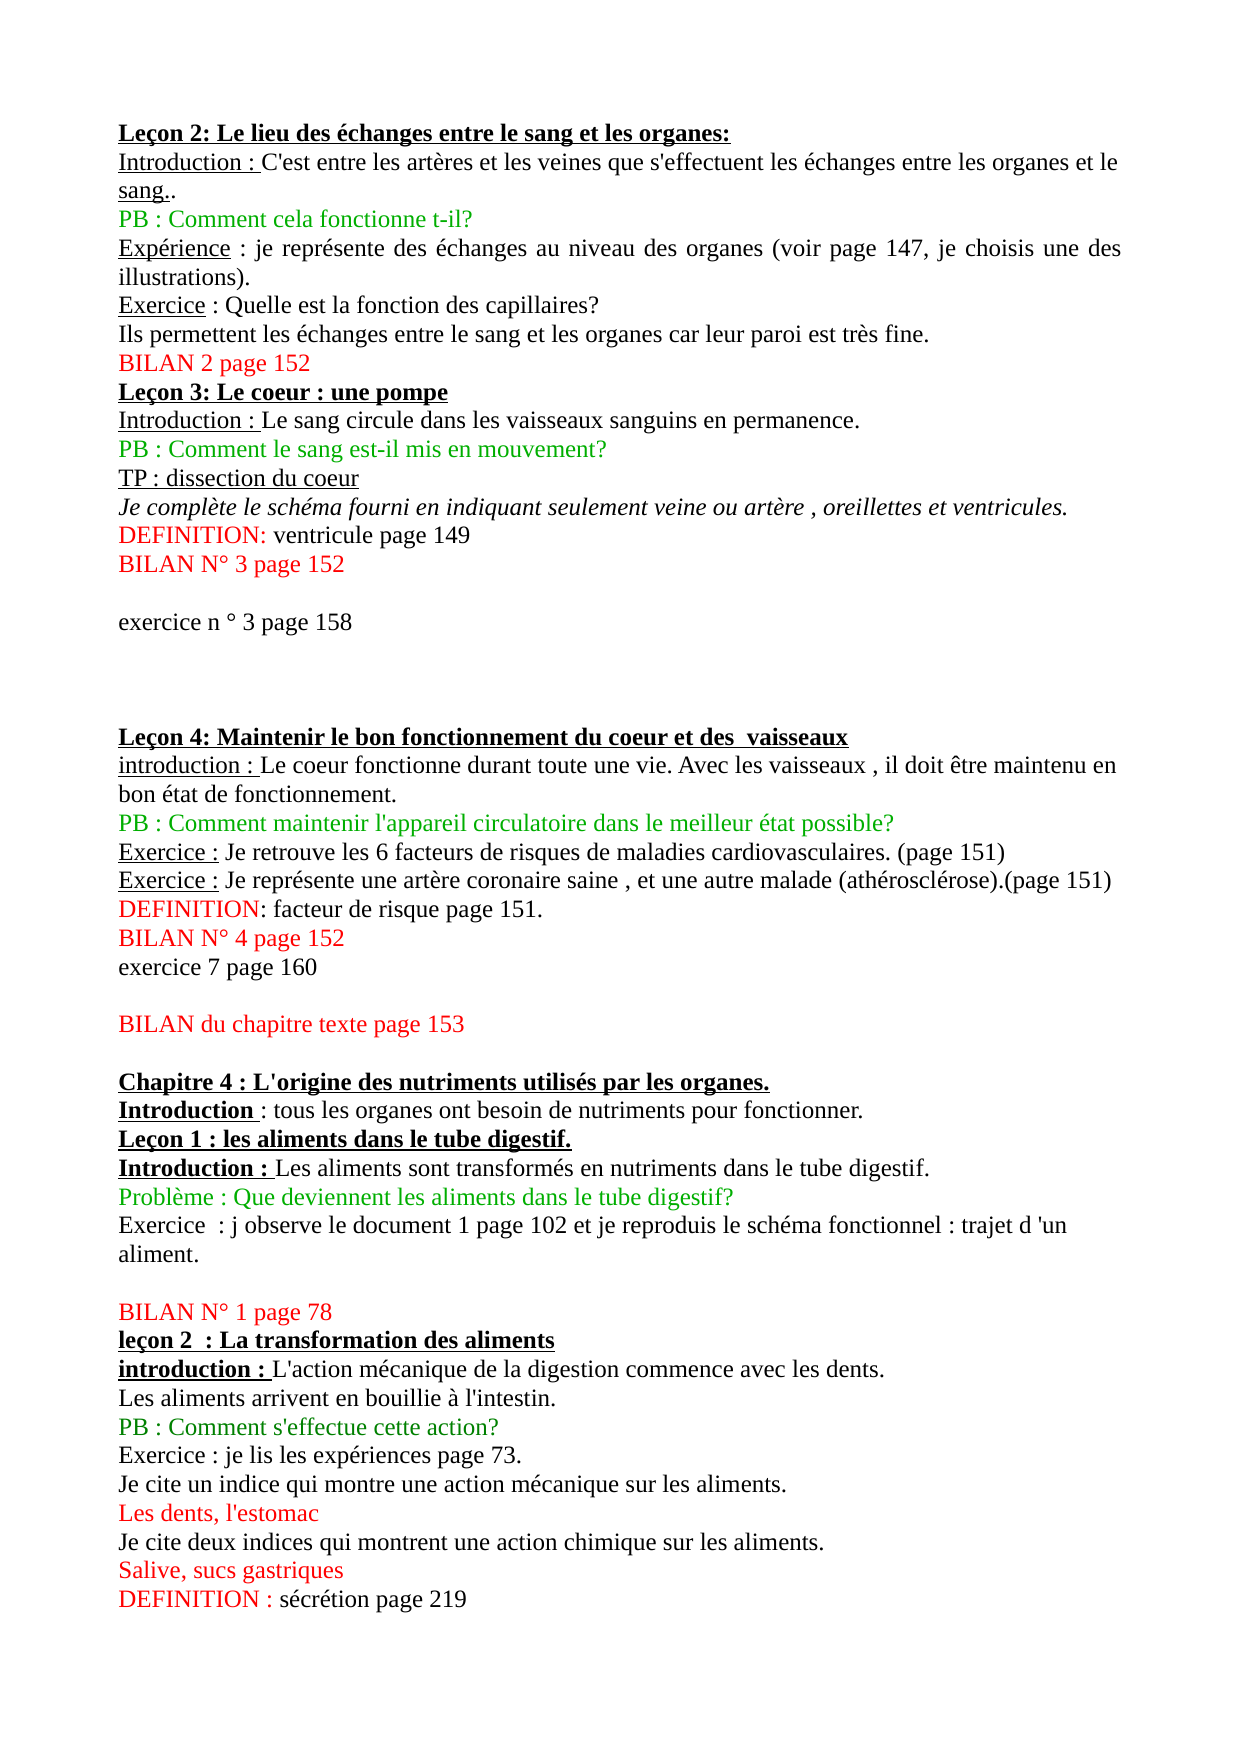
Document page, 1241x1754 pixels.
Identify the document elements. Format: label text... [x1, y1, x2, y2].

text leçon 2 : La transformation des aliments [118, 1326, 1122, 1354]
text exercice 7 page 160 [118, 952, 1122, 981]
text Leçon 2: Le lieu des échanges entre le sang et les organes: [118, 118, 1122, 147]
text Introduction : C'est entre les artères et les veines que s'effectuent les échanges entre les organes et le sang.. [118, 147, 1122, 204]
text Je complète le schéma fourni en indiquant seulement veine ou artère , oreillettes et ventricules. [118, 492, 1122, 521]
text Ils permettent les échanges entre le sang et les organes car leur paroi est très fine. [118, 319, 1122, 348]
text Leçon 1 : les aliments dans le tube digestif. [118, 1124, 1122, 1153]
text Leçon 3: Le coeur : une pompe [118, 377, 1122, 406]
text Introduction : Les aliments sont transformés en nutriments dans le tube digestif. [118, 1153, 1122, 1182]
text PB : Comment s'effectue cette action? [118, 1412, 1122, 1441]
text Chapitre 4 : L'origine des nutriments utilisés par les organes. [118, 1067, 1122, 1096]
text BILAN N° 4 page 152 [118, 923, 1122, 952]
text Leçon 4: Maintenir le bon fonctionnement du coeur et des vaisseaux [118, 722, 1122, 751]
text Expérience : je représente des échanges au niveau des organes (voir page 147, je choisis une des illustrations). [118, 233, 1122, 291]
text exercice n ° 3 page 158 [118, 607, 1122, 636]
text DEFINITION : sécrétion page 219 [118, 1584, 1122, 1613]
text Problème : Que deviennent les aliments dans le tube digestif? [118, 1182, 1122, 1211]
text Introduction : tous les organes ont besoin de nutriments pour fonctionner. [118, 1096, 1122, 1124]
text Je cite un indice qui montre une action mécanique sur les aliments. [118, 1469, 1122, 1498]
text Les dents, l'estomac [118, 1498, 1122, 1527]
text Exercice : j observe le document 1 page 102 et je reproduis le schéma fonctionnel : trajet d 'un aliment. [118, 1211, 1122, 1268]
text PB : Comment maintenir l'appareil circulatoire dans le meilleur état possible? [118, 808, 1122, 837]
text Salive, sucs gastriques [118, 1556, 1122, 1584]
text BILAN 2 page 152 [118, 348, 1122, 377]
text PB : Comment cela fonctionne t-il? [118, 204, 1122, 233]
text PB : Comment le sang est-il mis en mouvement? [118, 434, 1122, 463]
text BILAN N° 1 page 78 [118, 1297, 1122, 1326]
text introduction : L'action mécanique de la digestion commence avec les dents. [118, 1354, 1122, 1383]
text Exercice : Quelle est la fonction des capillaires? [118, 291, 1122, 319]
text Exercice : Je retrouve les 6 facteurs de risques de maladies cardiovasculaires. (page 151) [118, 837, 1122, 866]
text Les aliments arrivent en bouillie à l'intestin. [118, 1383, 1122, 1412]
text Exercice : Je représente une artère coronaire saine , et une autre malade (athérosclérose).(page 151) [118, 866, 1122, 894]
text DEFINITION: ventricule page 149 [118, 521, 1122, 549]
text BILAN N° 3 page 152 [118, 549, 1122, 578]
text DEFINITION: facteur de risque page 151. [118, 894, 1122, 923]
text BILAN du chapitre texte page 153 [118, 1009, 1122, 1038]
text Introduction : Le sang circule dans les vaisseaux sanguins en permanence. [118, 406, 1122, 434]
text Exercice : je lis les expériences page 73. [118, 1441, 1122, 1469]
text Je cite deux indices qui montrent une action chimique sur les aliments. [118, 1527, 1122, 1556]
text introduction : Le coeur fonctionne durant toute une vie. Avec les vaisseaux , il doit être maintenu en bon état de fonctionnement. [118, 751, 1122, 808]
text TP : dissection du coeur [118, 463, 1122, 492]
